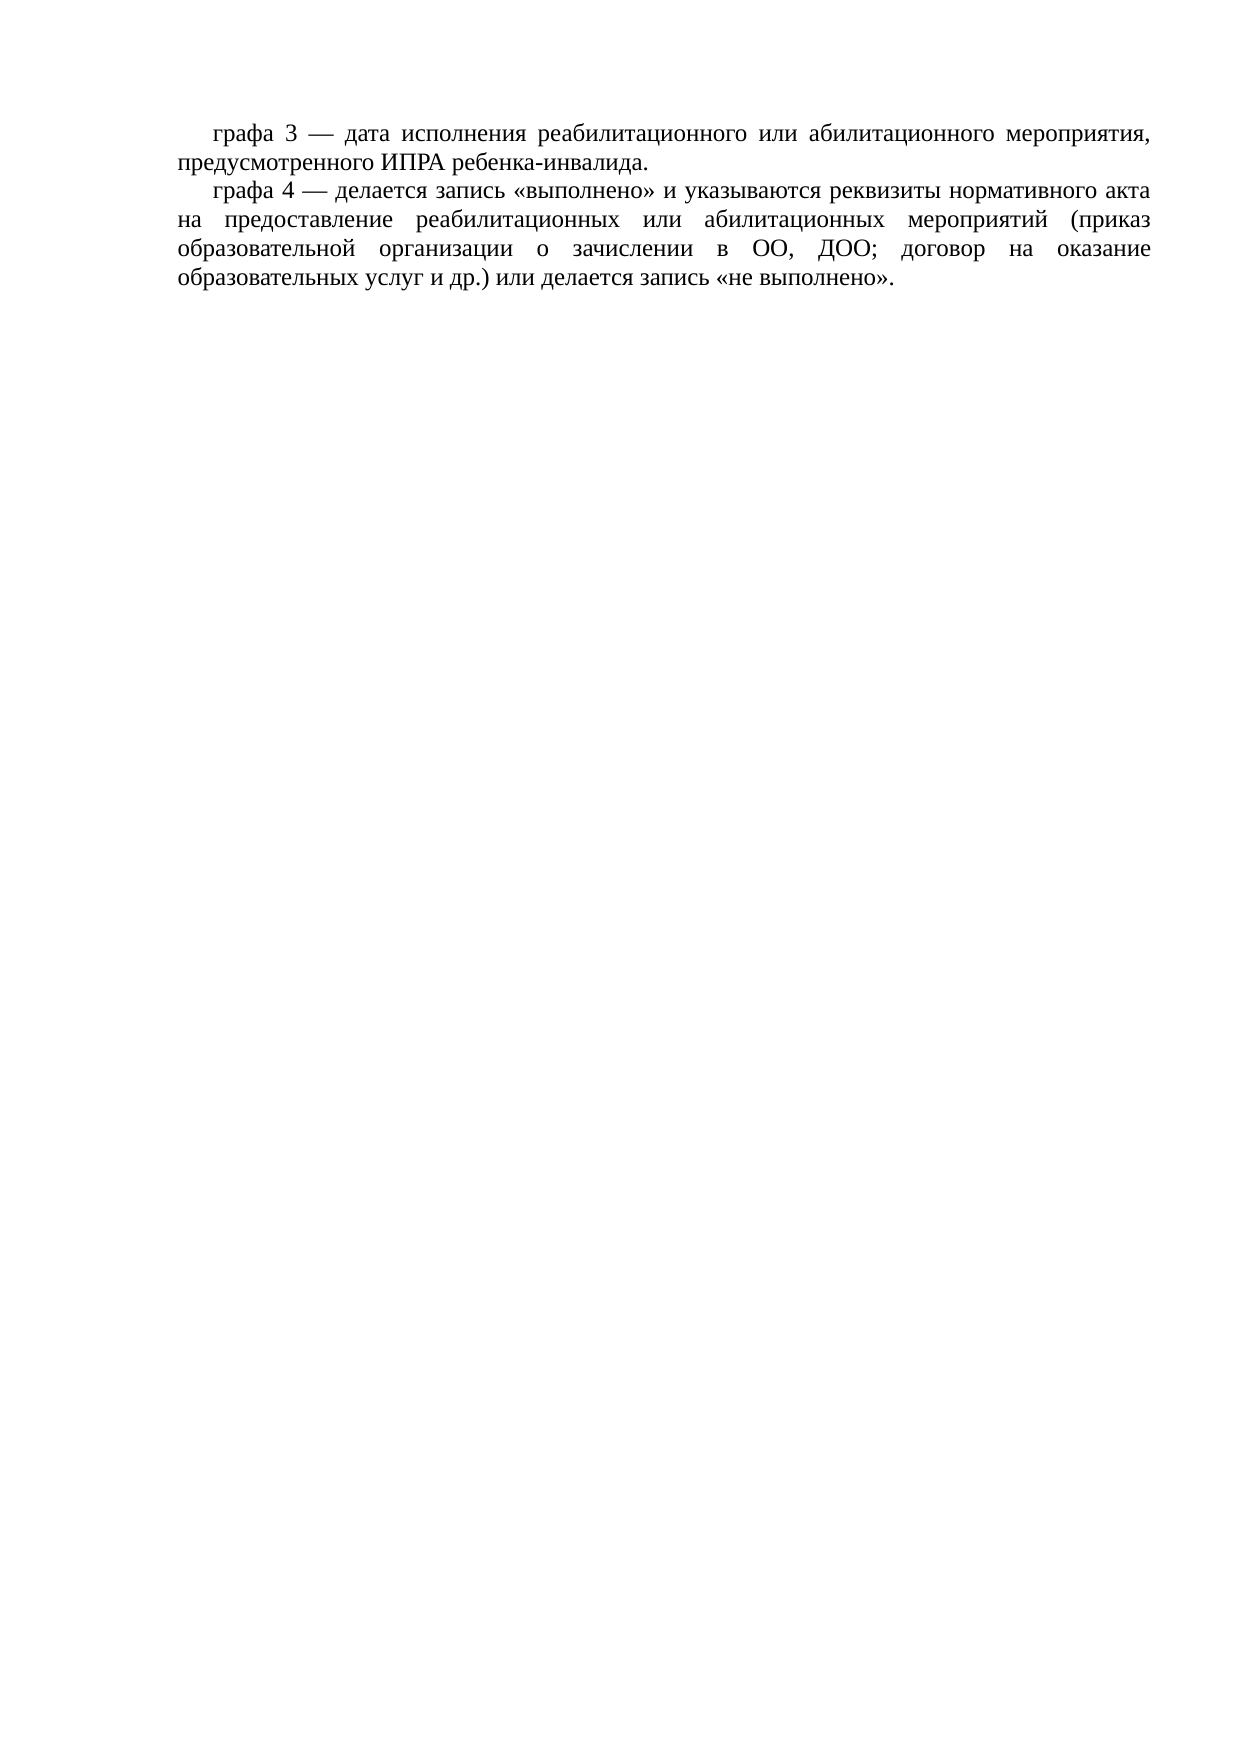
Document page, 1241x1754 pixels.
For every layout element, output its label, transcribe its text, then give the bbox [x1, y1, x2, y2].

text графа 3 — дата исполнения реабилитационного или абилитационного мероприятия, предусмотренного ИПРА ребенка-инвалида. [177, 118, 1152, 176]
text графа 4 — делается запись «выполнено» и указываются реквизиты нормативного акта на предоставление реабилитационных или абилитационных мероприятий (приказ образовательной организации о зачислении в ОО, ДОО; договор на оказание образовательных услуг и др.) или делается запись «не выполнено». [177, 176, 1152, 291]
